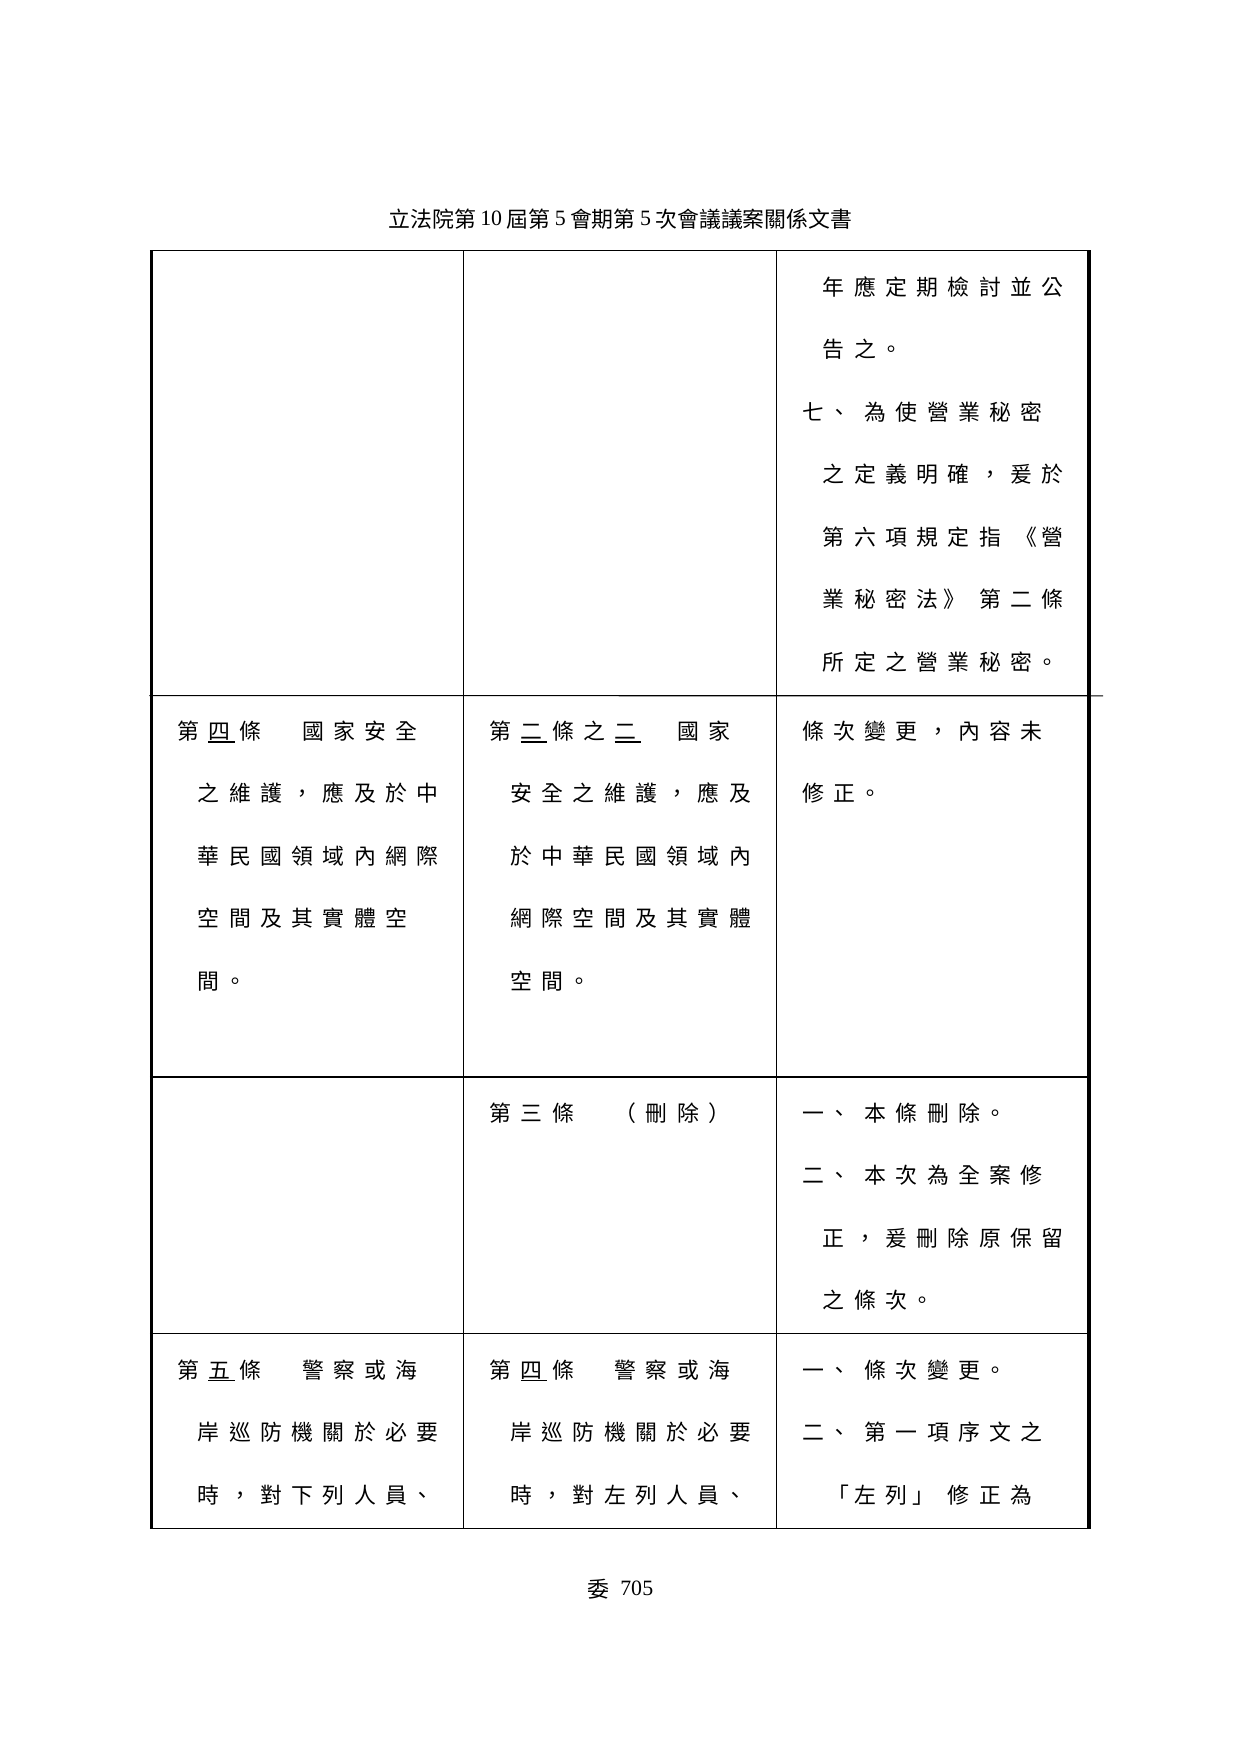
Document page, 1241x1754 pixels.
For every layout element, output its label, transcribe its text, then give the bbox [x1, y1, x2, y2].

table_cell 第二條之二 國家安全之維護，應及於中華民國領域內網際空間及其實體空間。 [464, 697, 776, 1076]
table_cell 一、本條刪除。 二、本次為全案修正，爰刪除原保留之條次。 [777, 1078, 1087, 1333]
table_cell [464, 251, 776, 694]
table_cell 年應定期檢討並公告之。 七、為使營業秘密之定義明確，爰於第六項規定指《營業秘密法》第二條所定之營業秘密。 [777, 251, 1087, 694]
table_cell 第五條 警察或海岸巡防機關於必要時，對下列人員、 [153, 1334, 463, 1528]
table_cell 第四條 國家安全之維護，應及於中華民國領域內網際空間及其實體空間。 [153, 697, 463, 1076]
table_cell [153, 1078, 463, 1333]
table_cell 第三條 （刪除） [464, 1078, 776, 1333]
table_cell [153, 251, 463, 694]
table_cell 第四條 警察或海岸巡防機關於必要時，對左列人員、 [464, 1334, 776, 1528]
table_cell 條次變更，內容未修正。 [777, 697, 1087, 1076]
table_cell 一、條次變更。 二、第一項序文之「左列」修正為 [777, 1334, 1087, 1528]
